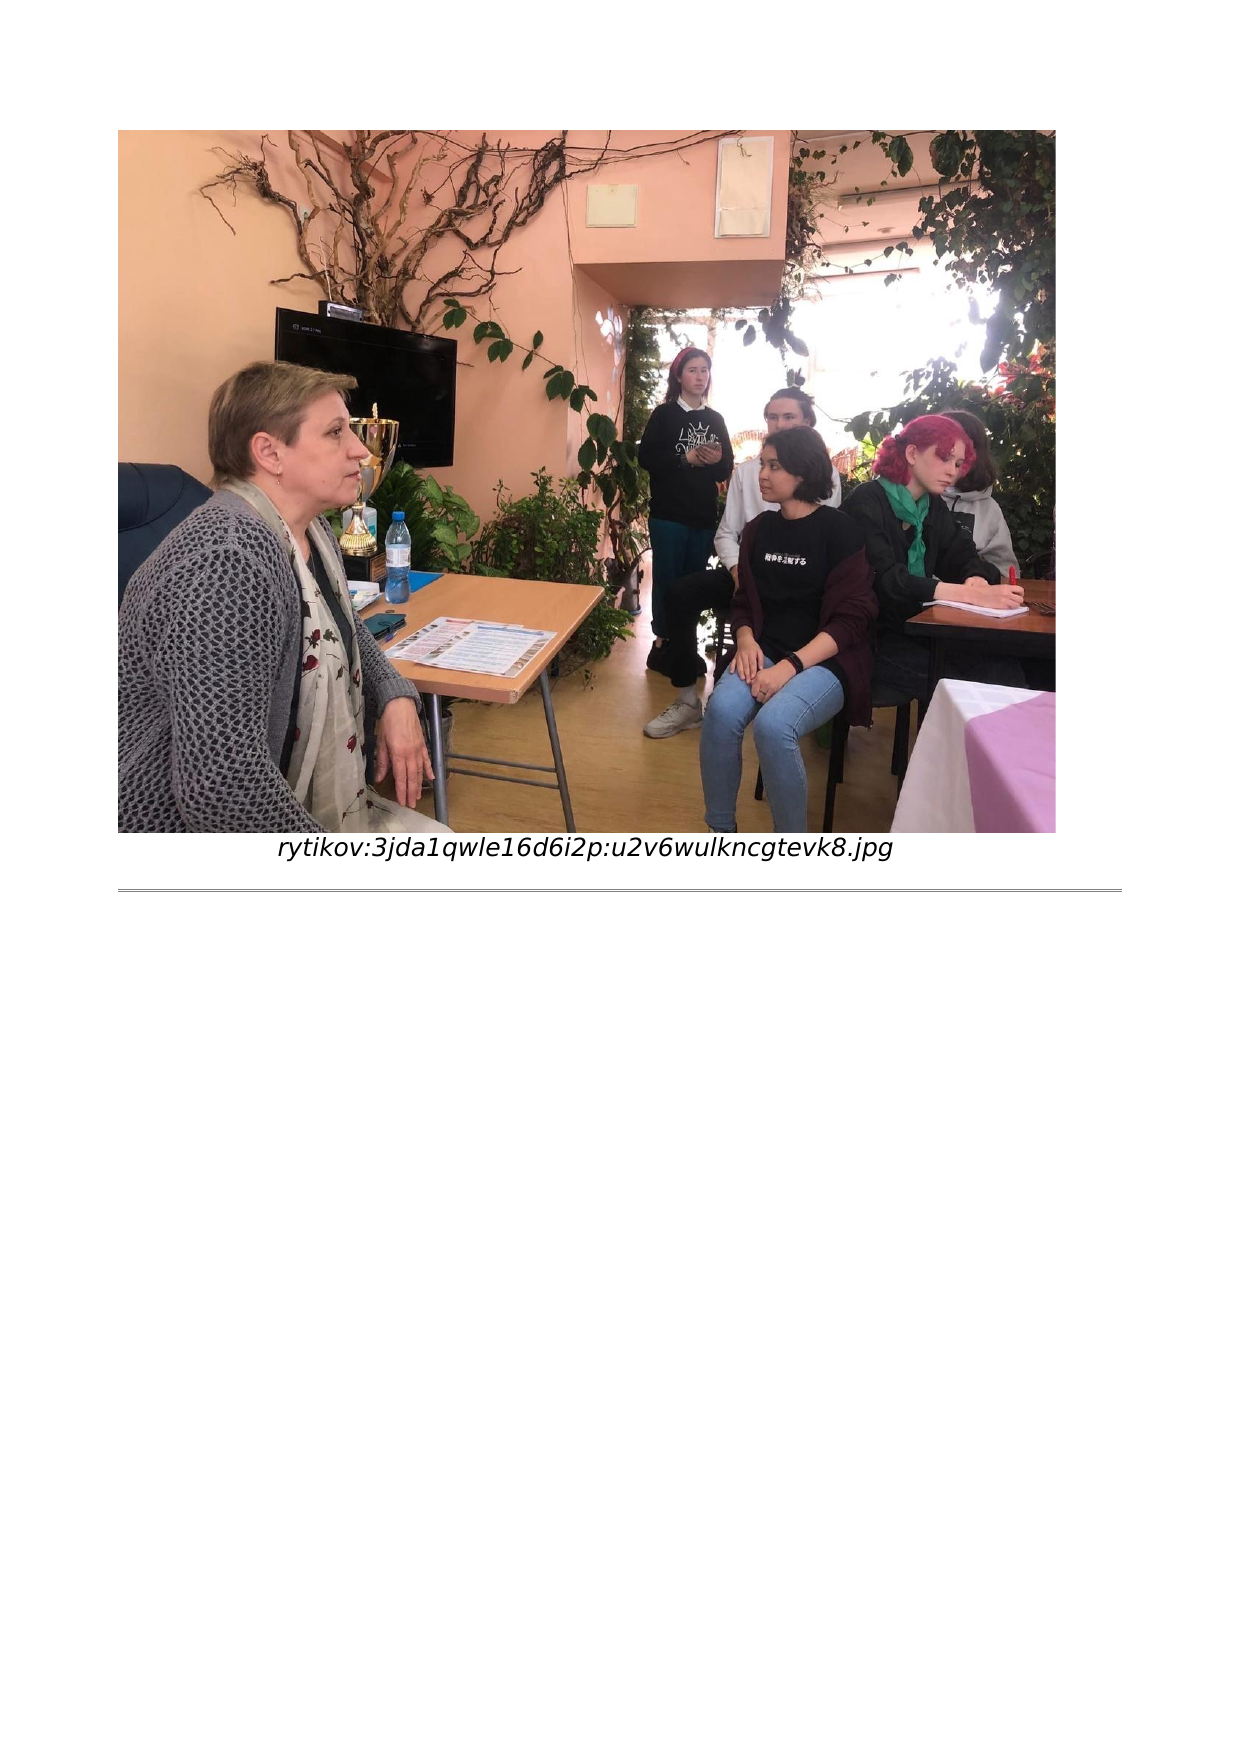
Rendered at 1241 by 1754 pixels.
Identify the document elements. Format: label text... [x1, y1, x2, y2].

picture [118, 130, 1056, 833]
text rytikov:3jda1qwle16d6i2p:u2v6wulkncgtevk8.jpg [118, 833, 1056, 862]
